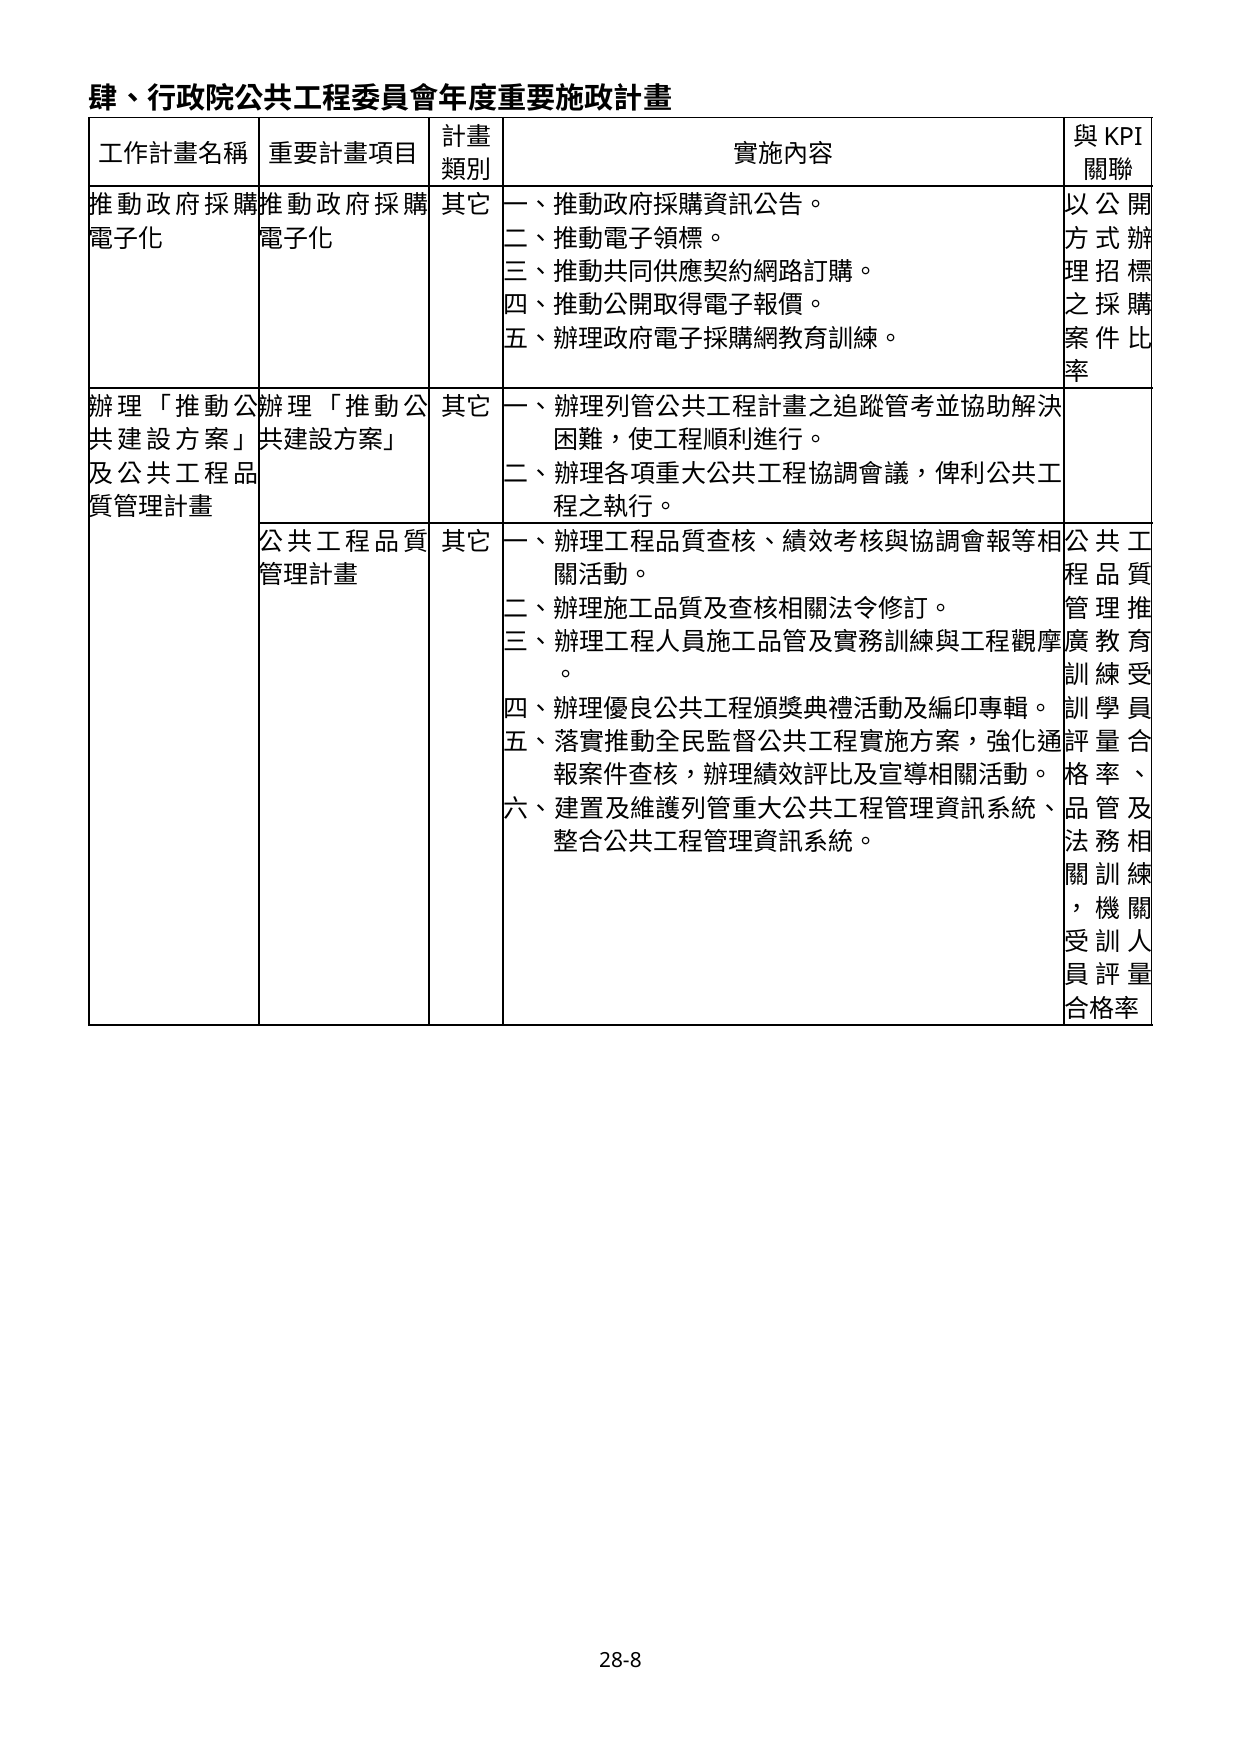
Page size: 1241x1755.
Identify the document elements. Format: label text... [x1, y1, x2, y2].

table_cell [1065, 389, 1151, 522]
table_cell 推動政府採購電子化 [260, 187, 428, 387]
table_cell 以公開方式辦理招標之採購案件比率 [1065, 187, 1151, 387]
table_cell 其它 [430, 187, 502, 387]
text 肆、行政院公共工程委員會年度重要施政計畫 [89, 75, 1152, 117]
table_header 重要計畫項目 [260, 118, 428, 185]
table_cell 辦理「推動公共建設方案」 [260, 389, 428, 522]
table_cell 推動政府採購電子化 [90, 187, 258, 387]
table_header 工作計畫名稱 [90, 118, 258, 185]
table_cell 公共工程品質管理計畫 [260, 524, 428, 1024]
table_cell 其它 [430, 389, 502, 522]
table_cell 公共工程品質管理推廣教育訓練受訓學員評量合格率、品管及法務相關訓練，機關受訓人員評量合格率 [1065, 524, 1151, 1024]
table_cell 一、辦理列管公共工程計畫之追蹤管考並協助解決困難，使工程順利進行。 二、辦理各項重大公共工程協調會議，俾利公共工程之執行。 [504, 389, 1063, 522]
table_cell 其它 [430, 524, 502, 1024]
table_cell 辦理「推動公共建設方案」及公共工程品質管理計畫 [90, 389, 258, 1024]
table_header 實施內容 [504, 118, 1063, 185]
table_cell 一、推動政府採購資訊公告。 二、推動電子領標。 三、推動共同供應契約網路訂購。 四、推動公開取得電子報價。 五、辦理政府電子採購網教育訓練。 [504, 187, 1063, 387]
table_header 計畫類別 [430, 118, 502, 185]
table_cell 一、辦理工程品質查核、績效考核與協調會報等相關活動。 二、辦理施工品質及查核相關法令修訂。 三、辦理工程人員施工品管及實務訓練與工程觀摩。 四、辦理優良公共工程頒獎典禮活動及編印專輯。 五、落實推動全民監督公共工程實施方案，強化通報案件查核，辦理績效評比及宣導相關活動。 六、建置及維護列管重大公共工程管理資訊系統、整合公共工程管理資訊系統。 [504, 524, 1063, 1024]
table_header 與KPI關聯 [1065, 118, 1151, 185]
